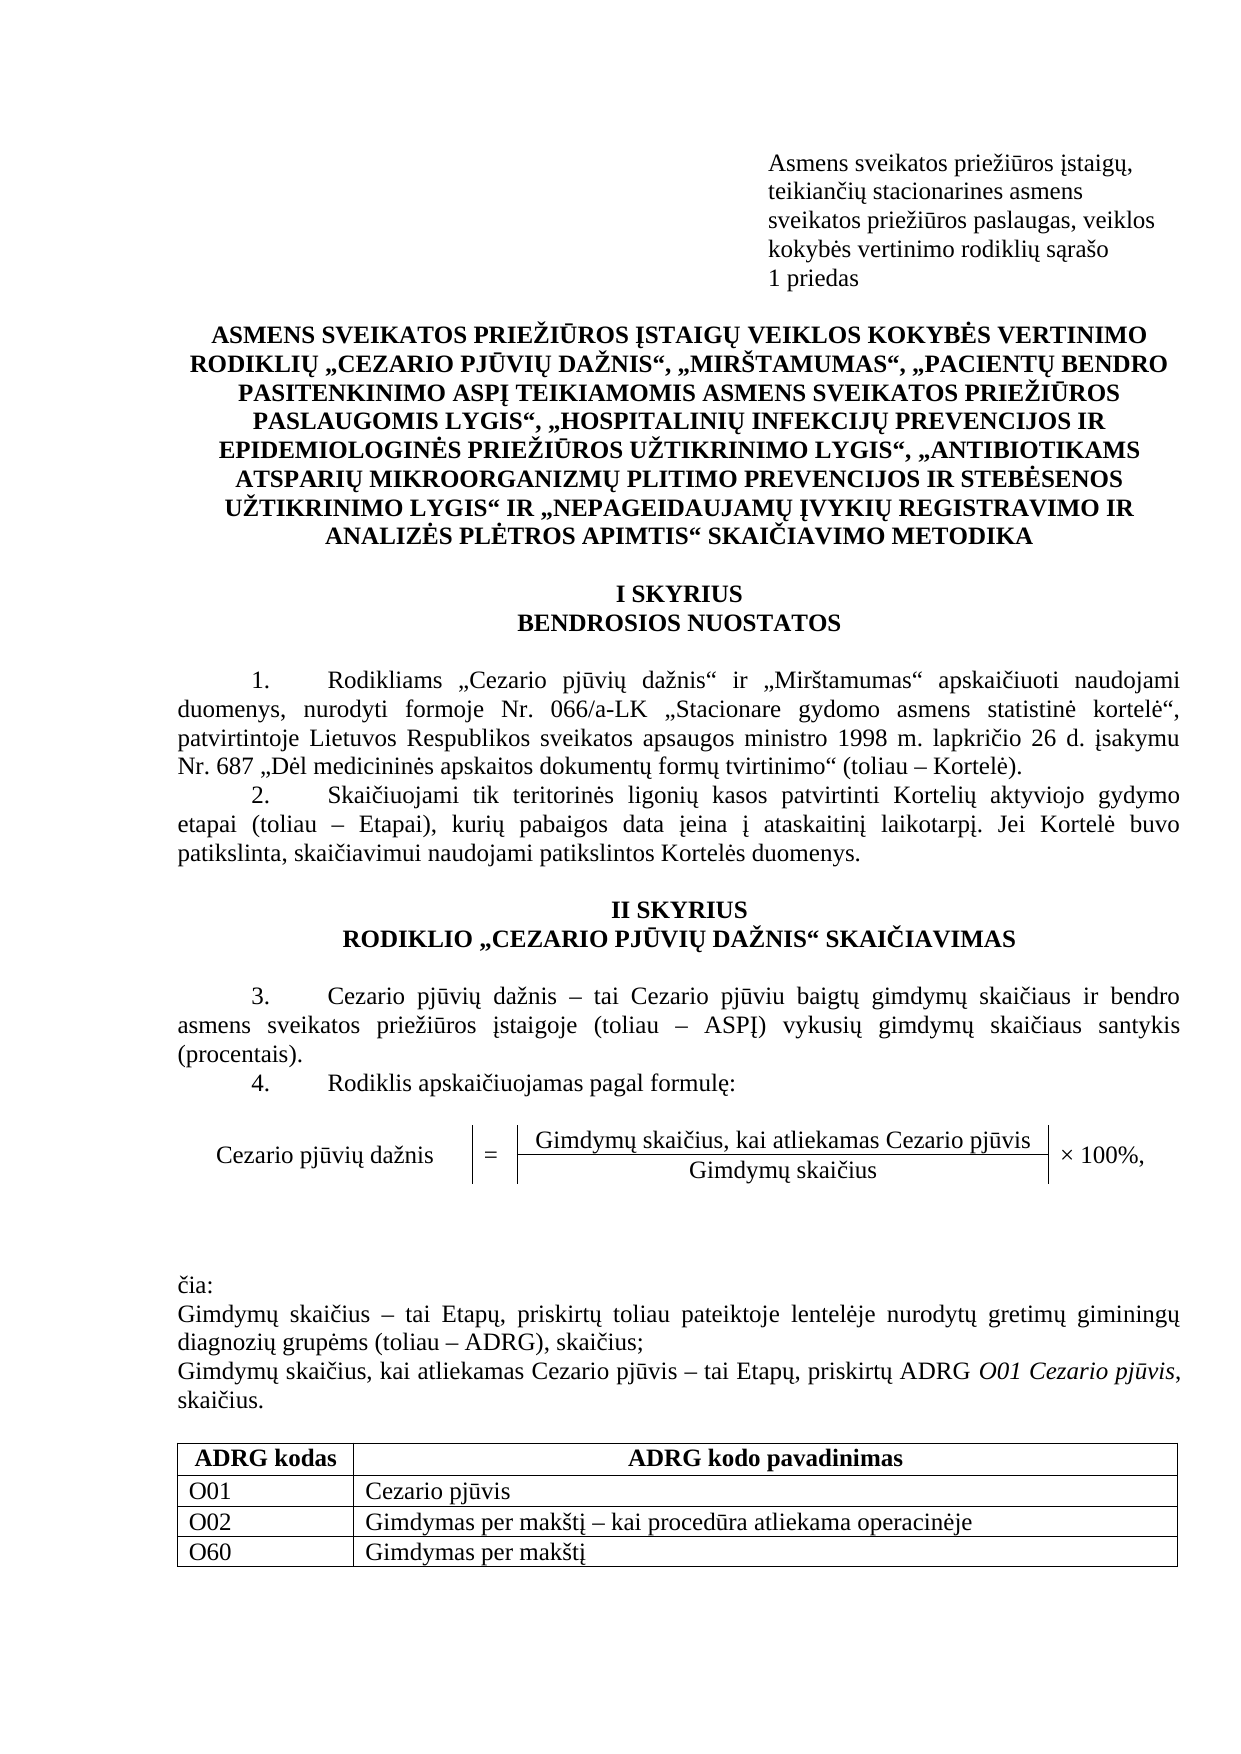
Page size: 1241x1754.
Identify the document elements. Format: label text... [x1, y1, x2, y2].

table_cell Gimdymas per makštį – kai procedūra atliekama operacinėje [354, 1507, 1177, 1536]
text 4. Rodiklis apskaičiuojamas pagal formulę: [177, 1068, 1181, 1096]
text RODIKLIO „CEZARIO PJŪVIŲ DAŽNIS“ SKAIČIAVIMAS [177, 924, 1181, 953]
table_header ADRG kodas [178, 1444, 353, 1475]
table_header ADRG kodo pavadinimas [354, 1444, 1177, 1475]
table_cell O02 [178, 1507, 353, 1536]
text 2. Skaičiuojami tik teritorinės ligonių kasos patvirtinti Kortelių aktyviojo gydymo etapai (toliau – Etapai), kurių pabaigos data įeina į ataskaitinį laikotarpį. Jei Kortelė buvo patikslinta, skaičiavimui naudojami patikslintos Kortelės duomenys. [177, 780, 1181, 866]
table_header Gimdymų skaičius, kai atliekamas Cezario pjūvis [518, 1125, 1048, 1154]
text ASMENS SVEIKATOS PRIEŽIŪROS ĮSTAIGŲ VEIKLOS KOKYBĖS VERTINIMO RODIKLIŲ „CEZARIO PJŪVIŲ DAŽNIS“, „MIRŠTAMUMAS“, „PACIENTŲ BENDRO PASITENKINIMO ASPĮ TEIKIAMOMIS ASMENS SVEIKATOS PRIEŽIŪROS PASLAUGOMIS LYGIS“, „HOSPITALINIŲ INFEKCIJŲ PREVENCIJOS IR EPIDEMIOLOGINĖS PRIEŽIŪROS UŽTIKRINIMO LYGIS“, „ANTIBIOTIKAMS ATSPARIŲ MIKROORGANIZMŲ PLITIMO PREVENCIJOS IR STEBĖSENOS UŽTIKRINIMO LYGIS“ IR „NEPAGEIDAUJAMŲ ĮVYKIŲ REGISTRAVIMO IR ANALIZĖS PLĖTROS APIMTIS“ SKAIČIAVIMO METODIKA [177, 320, 1181, 550]
table_cell Cezario pjūvis [354, 1476, 1177, 1506]
table_header = [473, 1125, 517, 1184]
text Asmens sveikatos priežiūros įstaigų, teikiančių stacionarines asmens sveikatos priežiūros paslaugas, veiklos kokybės vertinimo rodiklių sąrašo [768, 148, 1181, 263]
text II SKYRIUS [177, 895, 1181, 924]
table_cell O01 [178, 1476, 353, 1506]
table_header Cezario pjūvių dažnis [177, 1125, 472, 1184]
text 1. Rodikliams „Cezario pjūvių dažnis“ ir „Mirštamumas“ apskaičiuoti naudojami duomenys, nurodyti formoje Nr. 066/a-LK „Stacionare gydomo asmens statistinė kortelė“, patvirtintoje Lietuvos Respublikos sveikatos apsaugos ministro 1998 m. lapkričio 26 d. įsakymu Nr. 687 „Dėl medicininės apskaitos dokumentų formų tvirtinimo“ (toliau – Kortelė). [177, 665, 1181, 780]
table_cell O60 [178, 1537, 353, 1566]
table_cell Gimdymas per makštį [354, 1537, 1177, 1566]
text Gimdymų skaičius – tai Etapų, priskirtų toliau pateiktoje lentelėje nurodytų gretimų giminingų diagnozių grupėms (toliau – ADRG), skaičius; [177, 1299, 1181, 1356]
text I SKYRIUS [177, 579, 1181, 608]
table_header × 100%, [1049, 1125, 1196, 1184]
table_cell Gimdymų skaičius [518, 1155, 1048, 1184]
text čia: [177, 1270, 1181, 1299]
text 1 priedas [768, 263, 1181, 291]
text 3. Cezario pjūvių dažnis – tai Cezario pjūviu baigtų gimdymų skaičiaus ir bendro asmens sveikatos priežiūros įstaigoje (toliau – ASPĮ) vykusių gimdymų skaičiaus santykis (procentais). [177, 981, 1181, 1068]
text Gimdymų skaičius, kai atliekamas Cezario pjūvis – tai Etapų, priskirtų ADRG O01 Cezario pjūvis, skaičius. [177, 1356, 1181, 1414]
text BENDROSIOS NUOSTATOS [177, 608, 1181, 636]
